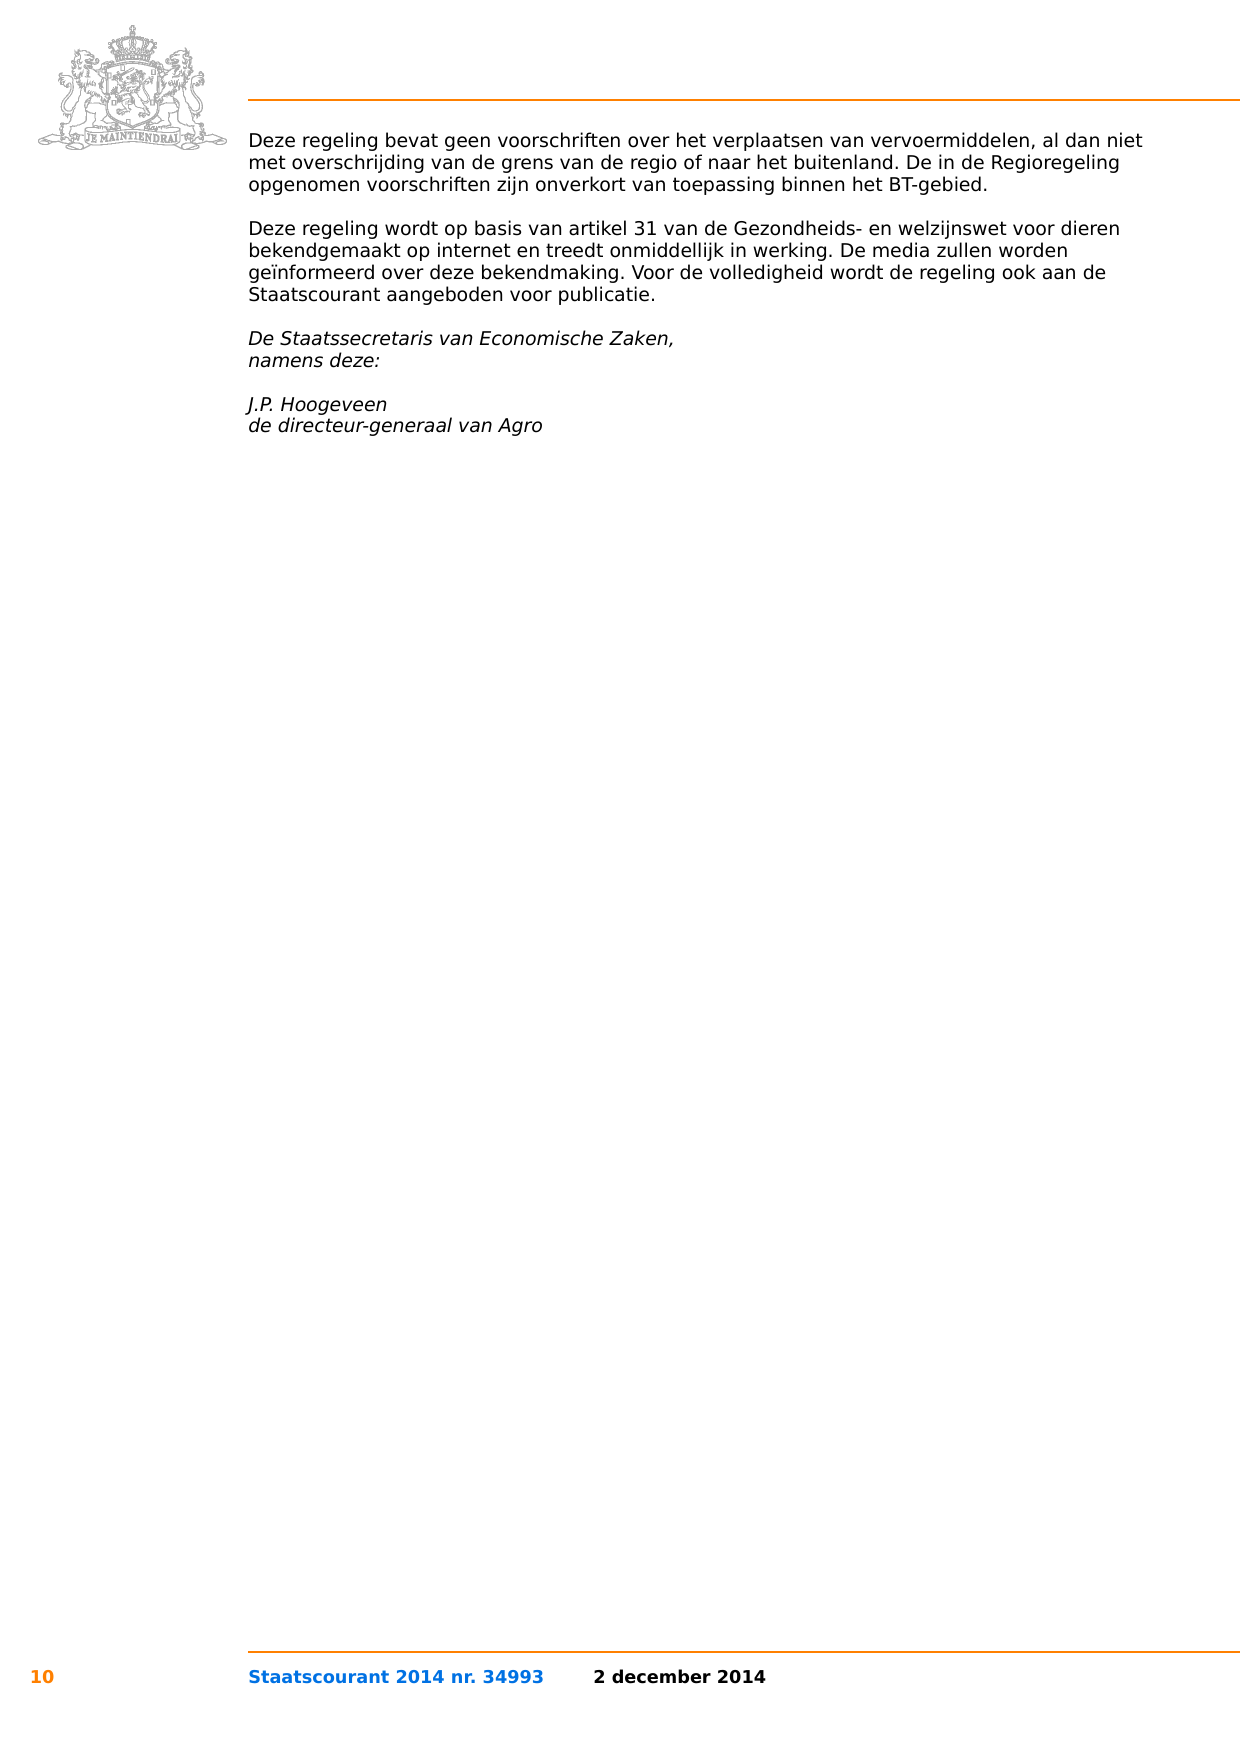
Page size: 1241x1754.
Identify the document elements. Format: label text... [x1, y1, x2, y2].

text Deze regeling wordt op basis van artikel 31 van de Gezondheids- en welzijnswet voor dieren bekendgemaakt op internet en treedt onmiddellijk in werking. De media zullen worden geïnformeerd over deze bekendmaking. Voor de volledigheid wordt de regeling ook aan de Staatscourant aangeboden voor publicatie. [248, 218, 1163, 306]
text Deze regeling bevat geen voorschriften over het verplaatsen van vervoermiddelen, al dan niet met overschrijding van de grens van de regio of naar het buitenland. De in de Regioregeling opgenomen voorschriften zijn onverkort van toepassing binnen het BT-gebied. [248, 130, 1163, 196]
picture [38, 25, 227, 150]
text De Staatssecretaris van Economische Zaken, namens deze: J.P. Hoogeveen de directeur-generaal van Agro [248, 327, 1163, 437]
